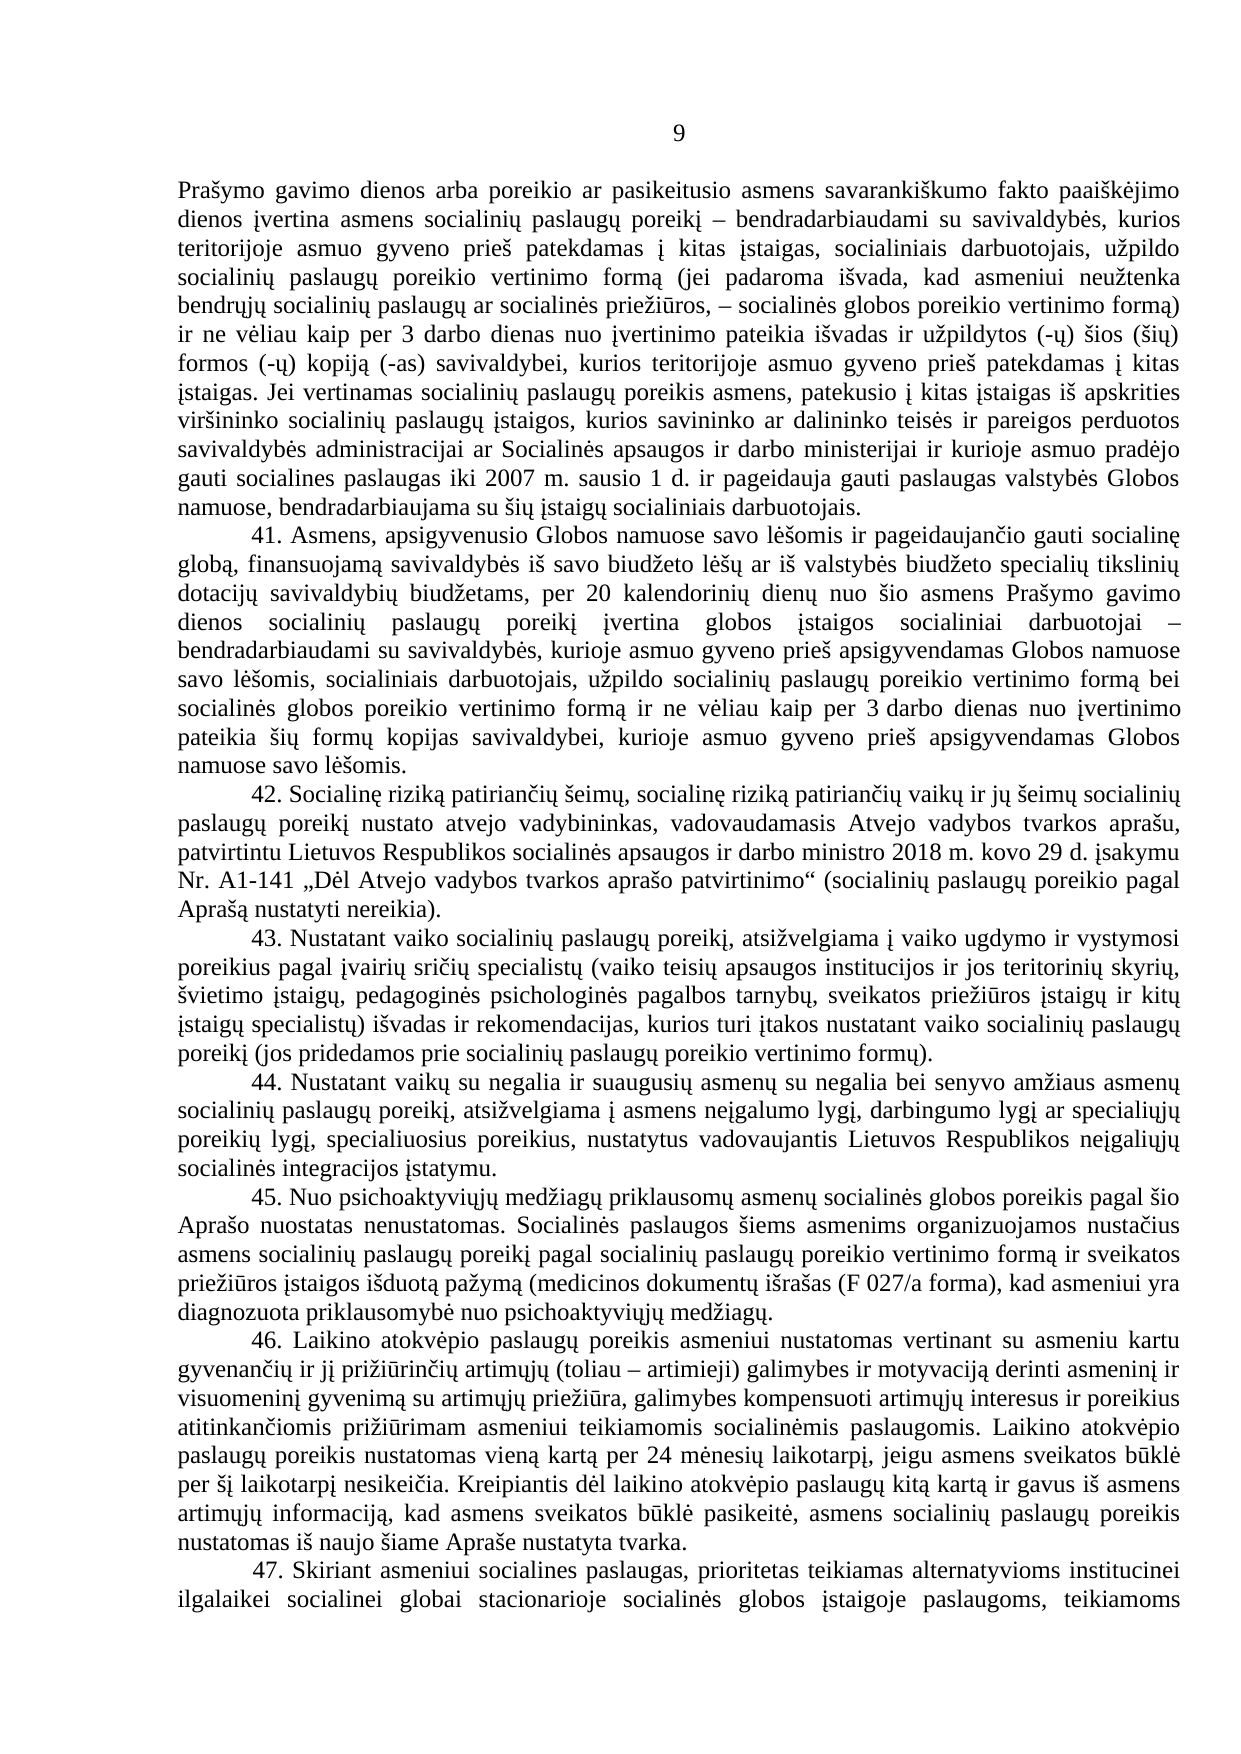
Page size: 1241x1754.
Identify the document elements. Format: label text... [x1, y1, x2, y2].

text Prašymo gavimo dienos arba poreikio ar pasikeitusio asmens savarankiškumo fakto paaiškėjimo dienos įvertina asmens socialinių paslaugų poreikį – bendradarbiaudami su savivaldybės, kurios teritorijoje asmuo gyveno prieš patekdamas į kitas įstaigas, socialiniais darbuotojais, užpildo socialinių paslaugų poreikio vertinimo formą (jei padaroma išvada, kad asmeniui neužtenka bendrųjų socialinių paslaugų ar socialinės priežiūros, – socialinės globos poreikio vertinimo formą) ir ne vėliau kaip per 3 darbo dienas nuo įvertinimo pateikia išvadas ir užpildytos (-ų) šios (šių) formos (-ų) kopiją (-as) savivaldybei, kurios teritorijoje asmuo gyveno prieš patekdamas į kitas įstaigas. Jei vertinamas socialinių paslaugų poreikis asmens, patekusio į kitas įstaigas iš apskrities viršininko socialinių paslaugų įstaigos, kurios savininko ar dalininko teisės ir pareigos perduotos savivaldybės administracijai ar Socialinės apsaugos ir darbo ministerijai ir kurioje asmuo pradėjo gauti socialines paslaugas iki 2007 m. sausio 1 d. ir pageidauja gauti paslaugas valstybės Globos namuose, bendradarbiaujama su šių įstaigų socialiniais darbuotojais. [177, 176, 1181, 521]
text 41. Asmens, apsigyvenusio Globos namuose savo lėšomis ir pageidaujančio gauti socialinę globą, finansuojamą savivaldybės iš savo biudžeto lėšų ar iš valstybės biudžeto specialių tikslinių dotacijų savivaldybių biudžetams, per 20 kalendorinių dienų nuo šio asmens Prašymo gavimo dienos socialinių paslaugų poreikį įvertina globos įstaigos socialiniai darbuotojai – bendradarbiaudami su savivaldybės, kurioje asmuo gyveno prieš apsigyvendamas Globos namuose savo lėšomis, socialiniais darbuotojais, užpildo socialinių paslaugų poreikio vertinimo formą bei socialinės globos poreikio vertinimo formą ir ne vėliau kaip per 3 darbo dienas nuo įvertinimo pateikia šių formų kopijas savivaldybei, kurioje asmuo gyveno prieš apsigyvendamas Globos namuose savo lėšomis. [177, 521, 1181, 779]
text 46. Laikino atokvėpio paslaugų poreikis asmeniui nustatomas vertinant su asmeniu kartu gyvenančių ir jį prižiūrinčių artimųjų (toliau – artimieji) galimybes ir motyvaciją derinti asmeninį ir visuomeninį gyvenimą su artimųjų priežiūra, galimybes kompensuoti artimųjų interesus ir poreikius atitinkančiomis prižiūrimam asmeniui teikiamomis socialinėmis paslaugomis. Laikino atokvėpio paslaugų poreikis nustatomas vieną kartą per 24 mėnesių laikotarpį, jeigu asmens sveikatos būklė per šį laikotarpį nesikeičia. Kreipiantis dėl laikino atokvėpio paslaugų kitą kartą ir gavus iš asmens artimųjų informaciją, kad asmens sveikatos būklė pasikeitė, asmens socialinių paslaugų poreikis nustatomas iš naujo šiame Apraše nustatyta tvarka. [177, 1326, 1181, 1556]
text 43. Nustatant vaiko socialinių paslaugų poreikį, atsižvelgiama į vaiko ugdymo ir vystymosi poreikius pagal įvairių sričių specialistų (vaiko teisių apsaugos institucijos ir jos teritorinių skyrių, švietimo įstaigų, pedagoginės psichologinės pagalbos tarnybų, sveikatos priežiūros įstaigų ir kitų įstaigų specialistų) išvadas ir rekomendacijas, kurios turi įtakos nustatant vaiko socialinių paslaugų poreikį (jos pridedamos prie socialinių paslaugų poreikio vertinimo formų). [177, 923, 1181, 1067]
text 45. Nuo psichoaktyviųjų medžiagų priklausomų asmenų socialinės globos poreikis pagal šio Aprašo nuostatas nenustatomas. Socialinės paslaugos šiems asmenims organizuojamos nustačius asmens socialinių paslaugų poreikį pagal socialinių paslaugų poreikio vertinimo formą ir sveikatos priežiūros įstaigos išduotą pažymą (medicinos dokumentų išrašas (F 027/a forma), kad asmeniui yra diagnozuota priklausomybė nuo psichoaktyviųjų medžiagų. [177, 1182, 1181, 1326]
text 47. Skiriant asmeniui socialines paslaugas, prioritetas teikiamas alternatyvioms institucinei ilgalaikei socialinei globai stacionarioje socialinės globos įstaigoje paslaugoms, teikiamoms [177, 1556, 1181, 1613]
text 44. Nustatant vaikų su negalia ir suaugusių asmenų su negalia bei senyvo amžiaus asmenų socialinių paslaugų poreikį, atsižvelgiama į asmens neįgalumo lygį, darbingumo lygį ar specialiųjų poreikių lygį, specialiuosius poreikius, nustatytus vadovaujantis Lietuvos Respublikos neįgaliųjų socialinės integracijos įstatymu. [177, 1067, 1181, 1182]
text 42. Socialinę riziką patiriančių šeimų, socialinę riziką patiriančių vaikų ir jų šeimų socialinių paslaugų poreikį nustato atvejo vadybininkas, vadovaudamasis Atvejo vadybos tvarkos aprašu, patvirtintu Lietuvos Respublikos socialinės apsaugos ir darbo ministro 2018 m. kovo 29 d. įsakymu Nr. A1-141 „Dėl Atvejo vadybos tvarkos aprašo patvirtinimo“ (socialinių paslaugų poreikio pagal Aprašą nustatyti nereikia). [177, 779, 1181, 923]
